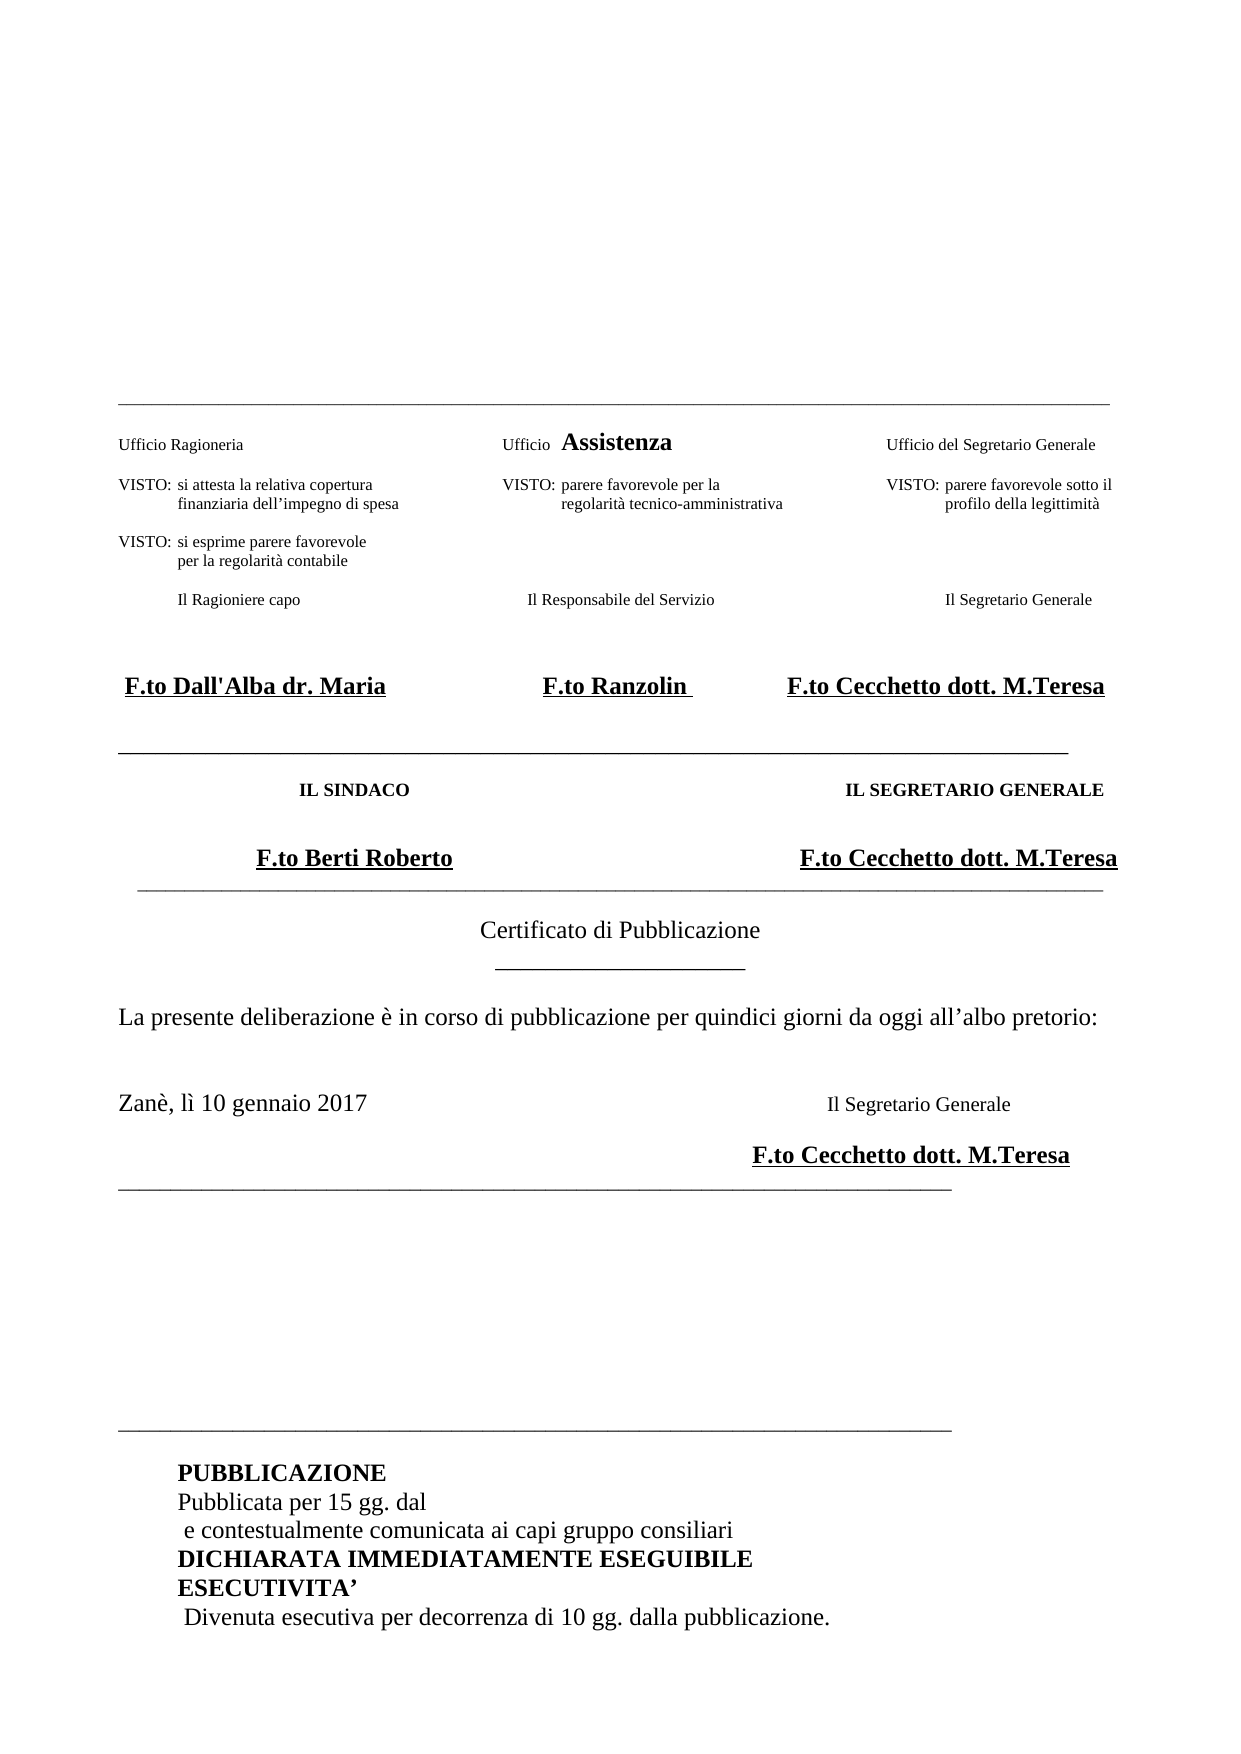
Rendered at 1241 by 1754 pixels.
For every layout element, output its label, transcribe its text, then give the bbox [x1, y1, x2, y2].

text Certificato di Pubblicazione [118, 915, 1122, 944]
text _______________________________________________________________________________________________________________________ [118, 388, 1122, 407]
text ____________________ [118, 944, 1122, 973]
text PUBBLICAZIONE [118, 1458, 1122, 1487]
text VISTO: si attesta la relativa copertura VISTO: parere favorevole per la VISTO: parere favorevole sotto il [118, 474, 1122, 494]
text La presente deliberazione è in corso di pubblicazione per quindici giorni da oggi all’albo pretorio: [118, 1002, 1122, 1030]
text F.to Berti Roberto F.to Cecchetto dott. M.Teresa [118, 843, 1122, 872]
text F.to Cecchetto dott. M.Teresa ________________________________________________________________________________ [118, 1141, 1122, 1193]
text Il Ragioniere capo Il Responsabile del Servizio Il Segretario Generale [118, 589, 1122, 609]
text IL SINDACO IL SEGRETARIO GENERALE [118, 779, 1122, 800]
text Ufficio Ragioneria Ufficio Assistenza Ufficio del Segretario Generale [118, 427, 1122, 455]
text _______________________________________________________________________________________________________ [118, 872, 1122, 894]
text Pubblicata per 15 gg. dal [118, 1487, 1122, 1516]
text F.to Dall'Alba dr. Maria F.to Ranzolin F.to Cecchetto dott. M.Teresa [118, 671, 1122, 700]
text Zanè, lì 10 gennaio 2017 Il Segretario Generale [118, 1088, 1122, 1117]
text e contestualmente comunicata ai capi gruppo consiliari [118, 1516, 1122, 1544]
text ESECUTIVITA’ [118, 1573, 1122, 1602]
text VISTO: si esprime parere favorevole [118, 532, 1122, 551]
text per la regolarità contabile [118, 551, 1122, 570]
text ________________________________________________________________________________ [118, 1410, 1122, 1434]
text Divenuta esecutiva per decorrenza di 10 gg. dalla pubblicazione. [118, 1602, 1122, 1631]
text ____________________________________________________________________________ [118, 728, 1122, 757]
text DICHIARATA IMMEDIATAMENTE ESEGUIBILE [118, 1544, 1122, 1573]
text finanziaria dell’impegno di spesa regolarità tecnico-amministrativa profilo della legittimità [118, 494, 1122, 513]
